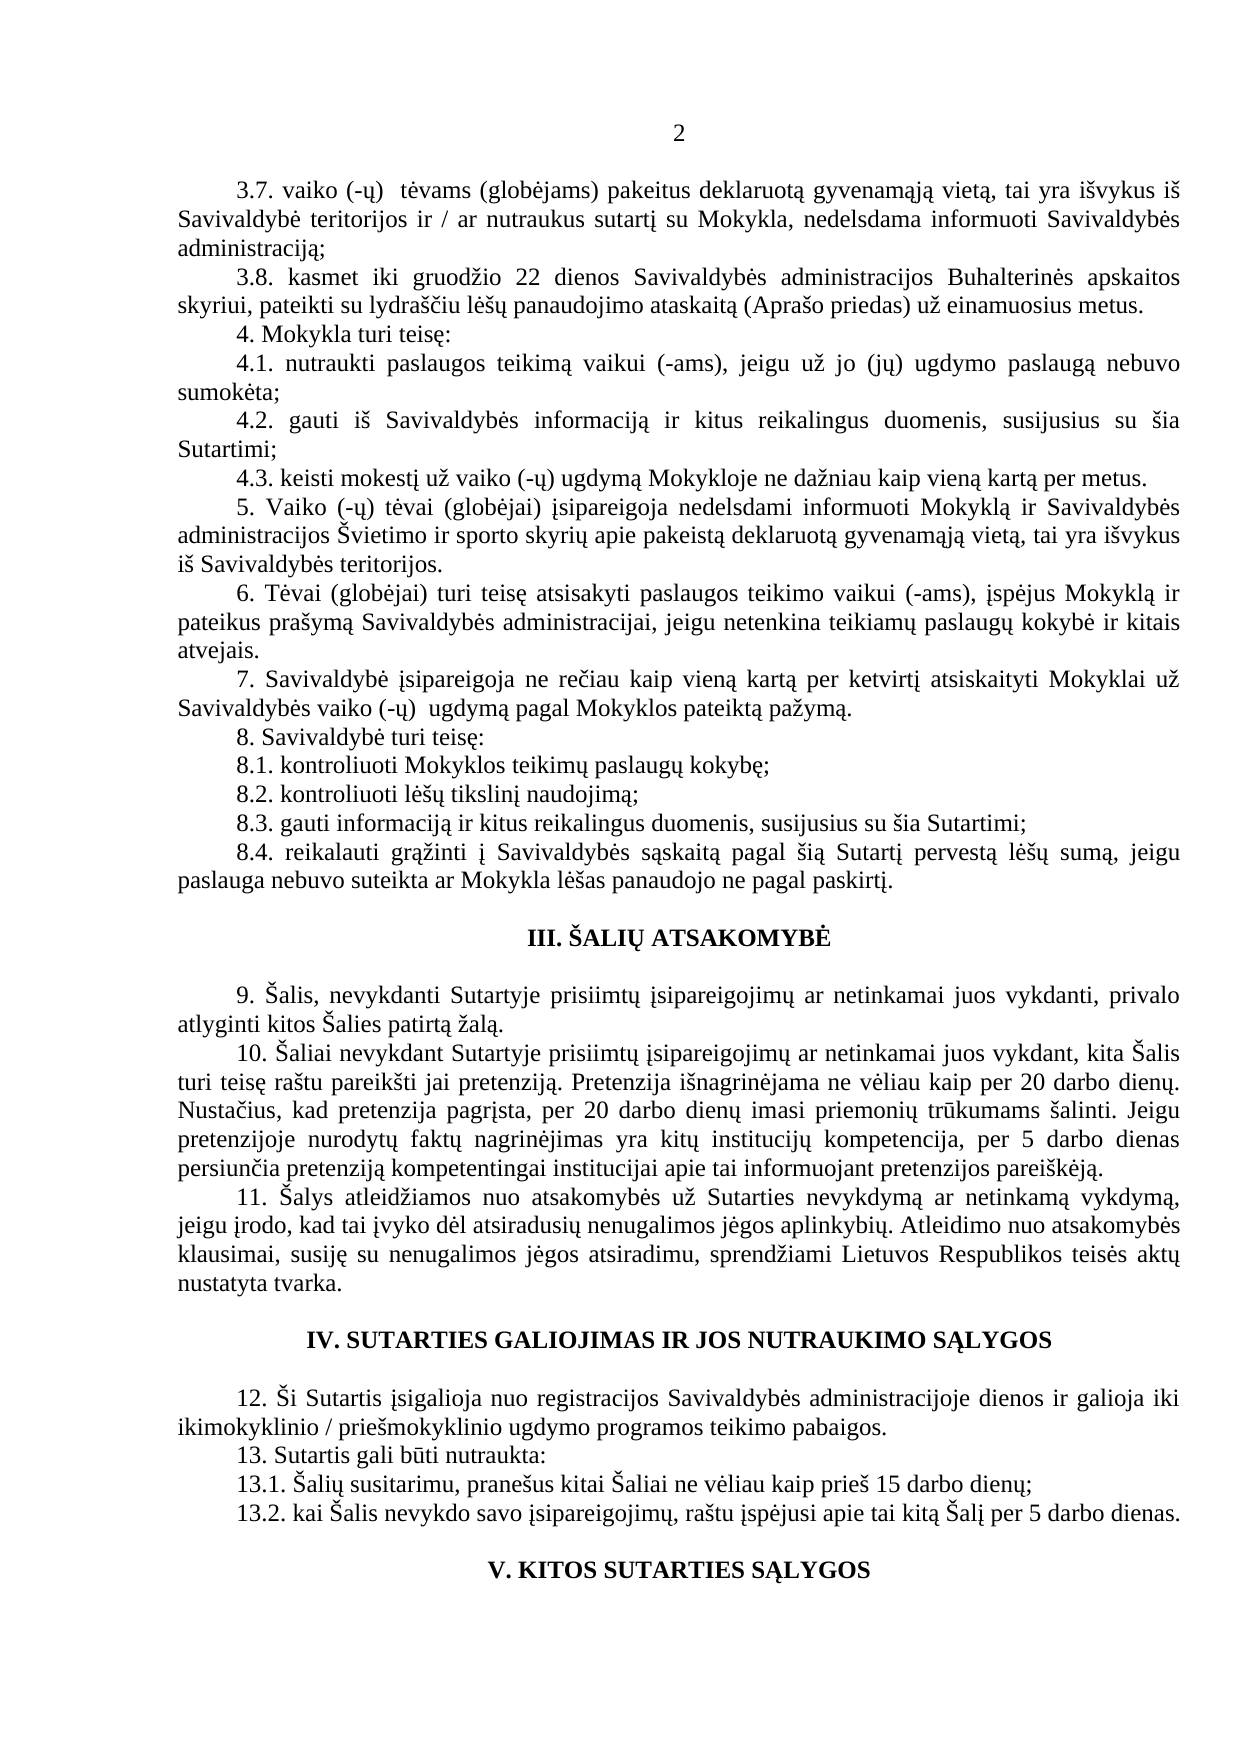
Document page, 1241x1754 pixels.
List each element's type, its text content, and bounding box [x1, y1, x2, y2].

text V. KITOS SUTARTIES SĄLYGOS [177, 1556, 1181, 1584]
text IV. SUTARTIES GALIOJIMAS IR JOS NUTRAUKIMO SĄLYGOS [177, 1326, 1181, 1354]
text 13.1. Šalių susitarimu, pranešus kitai Šaliai ne vėliau kaip prieš 15 darbo dienų; [177, 1469, 1181, 1498]
text 8. Savivaldybė turi teisę: [177, 722, 1181, 751]
text 10. Šaliai nevykdant Sutartyje prisiimtų įsipareigojimų ar netinkamai juos vykdant, kita Šalis turi teisę raštu pareikšti jai pretenziją. Pretenzija išnagrinėjama ne vėliau kaip per 20 darbo dienų. Nustačius, kad pretenzija pagrįsta, per 20 darbo dienų imasi priemonių trūkumams šalinti. Jeigu pretenzijoje nurodytų faktų nagrinėjimas yra kitų institucijų kompetencija, per 5 darbo dienas persiunčia pretenziją kompetentingai institucijai apie tai informuojant pretenzijos pareiškėją. [177, 1038, 1181, 1182]
text 4.3. keisti mokestį už vaiko (-ų) ugdymą Mokykloje ne dažniau kaip vieną kartą per metus. [177, 463, 1181, 492]
text 6. Tėvai (globėjai) turi teisę atsisakyti paslaugos teikimo vaikui (-ams), įspėjus Mokyklą ir pateikus prašymą Savivaldybės administracijai, jeigu netenkina teikiamų paslaugų kokybė ir kitais atvejais. [177, 578, 1181, 664]
text 8.1. kontroliuoti Mokyklos teikimų paslaugų kokybę; [177, 751, 1181, 779]
text 13.2. kai Šalis nevykdo savo įsipareigojimų, raštu įspėjusi apie tai kitą Šalį per 5 darbo dienas. [177, 1498, 1181, 1527]
text 8.3. gauti informaciją ir kitus reikalingus duomenis, susijusius su šia Sutartimi; [177, 808, 1181, 837]
text 7. Savivaldybė įsipareigoja ne rečiau kaip vieną kartą per ketvirtį atsiskaityti Mokyklai už Savivaldybės vaiko (-ų) ugdymą pagal Mokyklos pateiktą pažymą. [177, 664, 1181, 722]
text 4.1. nutraukti paslaugos teikimą vaikui (-ams), jeigu už jo (jų) ugdymo paslaugą nebuvo sumokėta; [177, 348, 1181, 406]
text 8.2. kontroliuoti lėšų tikslinį naudojimą; [177, 779, 1181, 808]
text 4. Mokykla turi teisę: [177, 319, 1181, 348]
text 3.8. kasmet iki gruodžio 22 dienos Savivaldybės administracijos Buhalterinės apskaitos skyriui, pateikti su lydraščiu lėšų panaudojimo ataskaitą (Aprašo priedas) už einamuosius metus. [177, 262, 1181, 319]
text 3.7. vaiko (-ų) tėvams (globėjams) pakeitus deklaruotą gyvenamąją vietą, tai yra išvykus iš Savivaldybė teritorijos ir / ar nutraukus sutartį su Mokykla, nedelsdama informuoti Savivaldybės administraciją; [177, 176, 1181, 262]
text III. ŠALIŲ ATSAKOMYBĖ [177, 923, 1181, 952]
text 13. Sutartis gali būti nutraukta: [177, 1441, 1181, 1469]
text 9. Šalis, nevykdanti Sutartyje prisiimtų įsipareigojimų ar netinkamai juos vykdanti, privalo atlyginti kitos Šalies patirtą žalą. [177, 981, 1181, 1038]
text 12. Ši Sutartis įsigalioja nuo registracijos Savivaldybės administracijoje dienos ir galioja iki ikimokyklinio / priešmokyklinio ugdymo programos teikimo pabaigos. [177, 1383, 1181, 1441]
text 5. Vaiko (-ų) tėvai (globėjai) įsipareigoja nedelsdami informuoti Mokyklą ir Savivaldybės administracijos Švietimo ir sporto skyrių apie pakeistą deklaruotą gyvenamąją vietą, tai yra išvykus iš Savivaldybės teritorijos. [177, 492, 1181, 578]
text 8.4. reikalauti grąžinti į Savivaldybės sąskaitą pagal šią Sutartį pervestą lėšų sumą, jeigu paslauga nebuvo suteikta ar Mokykla lėšas panaudojo ne pagal paskirtį. [177, 837, 1181, 894]
text 4.2. gauti iš Savivaldybės informaciją ir kitus reikalingus duomenis, susijusius su šia Sutartimi; [177, 406, 1181, 463]
text 11. Šalys atleidžiamos nuo atsakomybės už Sutarties nevykdymą ar netinkamą vykdymą, jeigu įrodo, kad tai įvyko dėl atsiradusių nenugalimos jėgos aplinkybių. Atleidimo nuo atsakomybės klausimai, susiję su nenugalimos jėgos atsiradimu, sprendžiami Lietuvos Respublikos teisės aktų nustatyta tvarka. [177, 1182, 1181, 1297]
